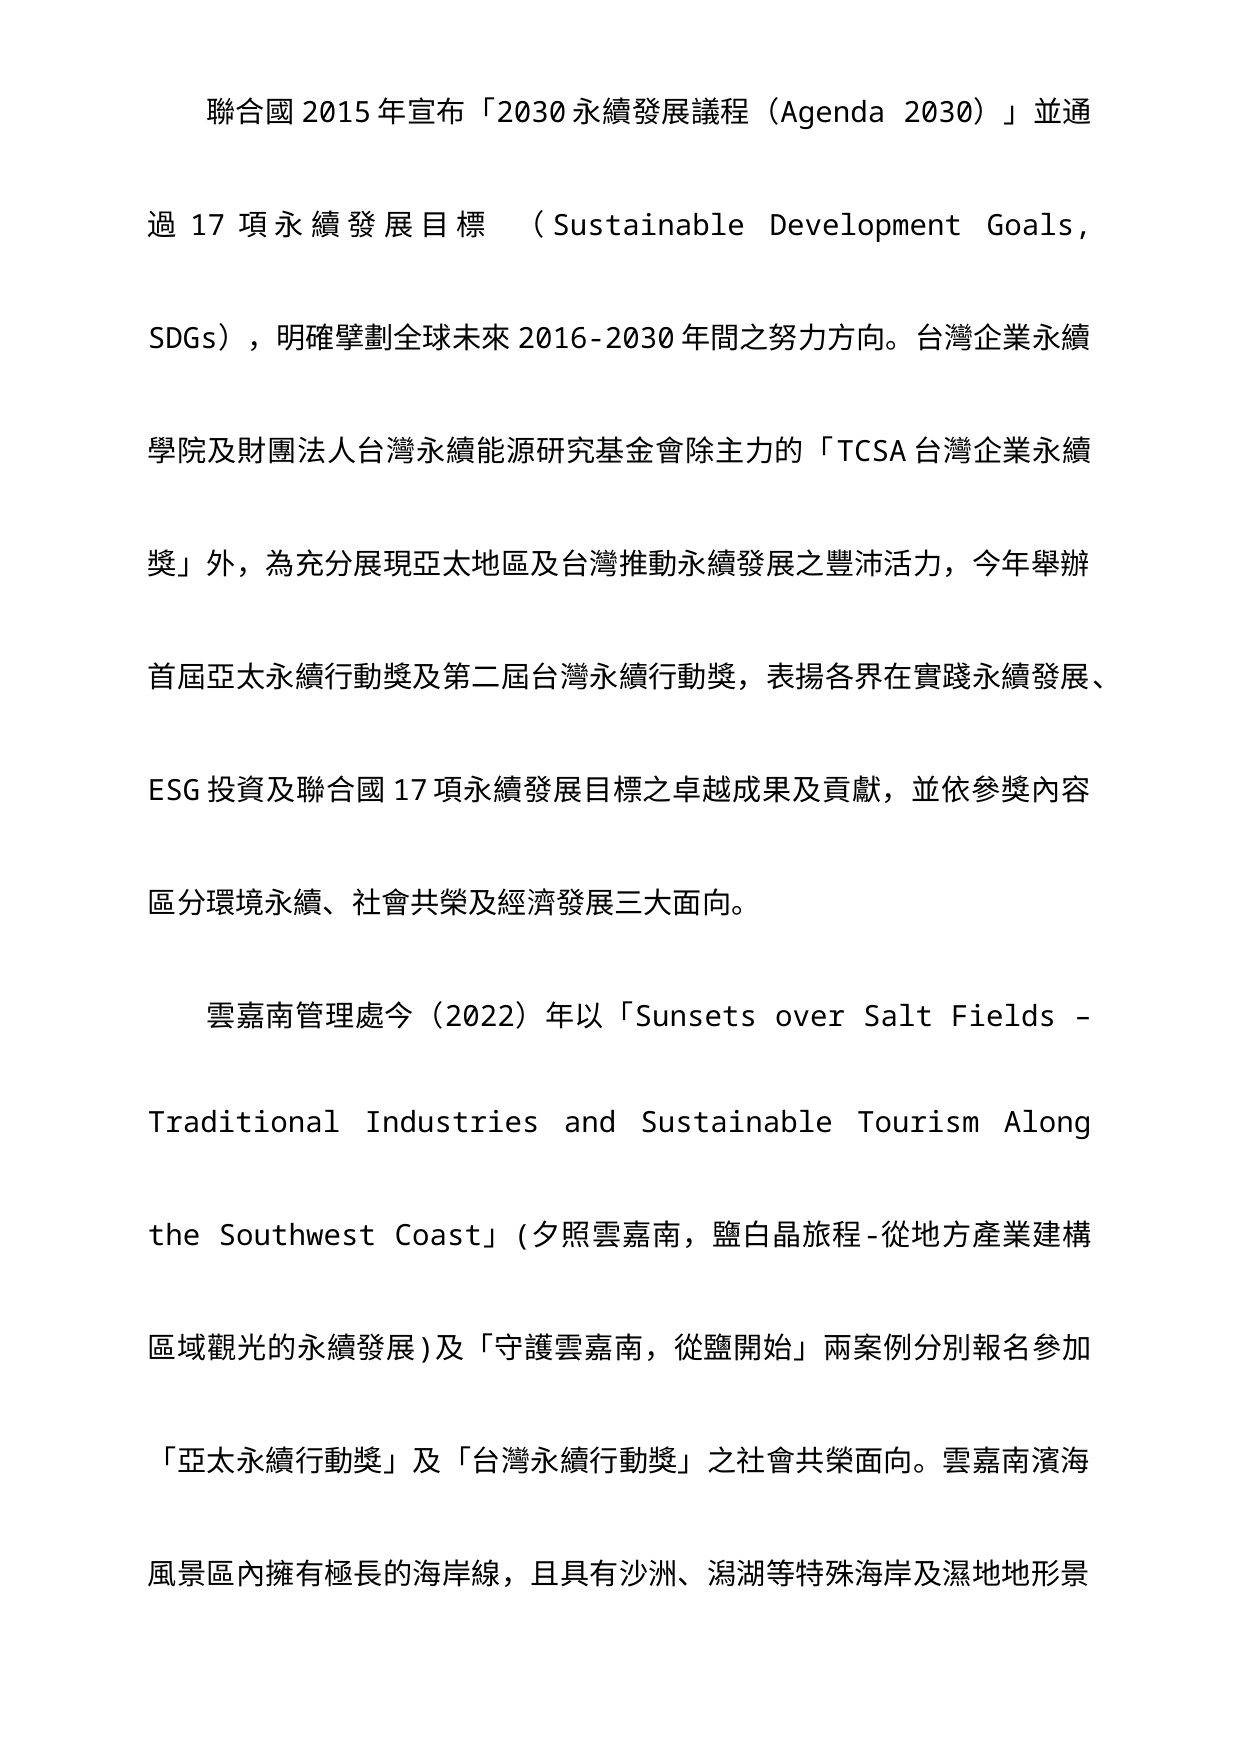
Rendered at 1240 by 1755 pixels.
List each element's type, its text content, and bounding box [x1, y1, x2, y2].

text 聯合國2015年宣布「2030永續發展議程（Agenda 2030）」並通過17項永續發展目標 （Sustainable Development Goals, SDGs），明確擘劃全球未來2016-2030年間之努力方向。台灣企業永續學院及財團法人台灣永續能源研究基金會除主力的「TCSA台灣企業永續獎」外，為充分展現亞太地區及台灣推動永續發展之豐沛活力，今年舉辦首屆亞太永續行動獎及第二屆台灣永續行動獎，表揚各界在實踐永續發展、ESG投資及聯合國17項永續發展目標之卓越成果及貢獻，並依參獎內容區分環境永續、社會共榮及經濟發展三大面向。 [148, 89, 1092, 922]
text 雲嘉南管理處今（2022）年以「Sunsets over Salt Fields – Traditional Industries and Sustainable Tourism Along the Southwest Coast」(夕照雲嘉南，鹽白晶旅程-從地方產業建構區域觀光的永續發展)及「守護雲嘉南，從鹽開始」兩案例分別報名參加「亞太永續行動獎」及「台灣永續行動獎」之社會共榮面向。雲嘉南濱海風景區內擁有極長的海岸線，且具有沙洲、潟湖等特殊海岸及濕地地形景 [148, 992, 1092, 1593]
